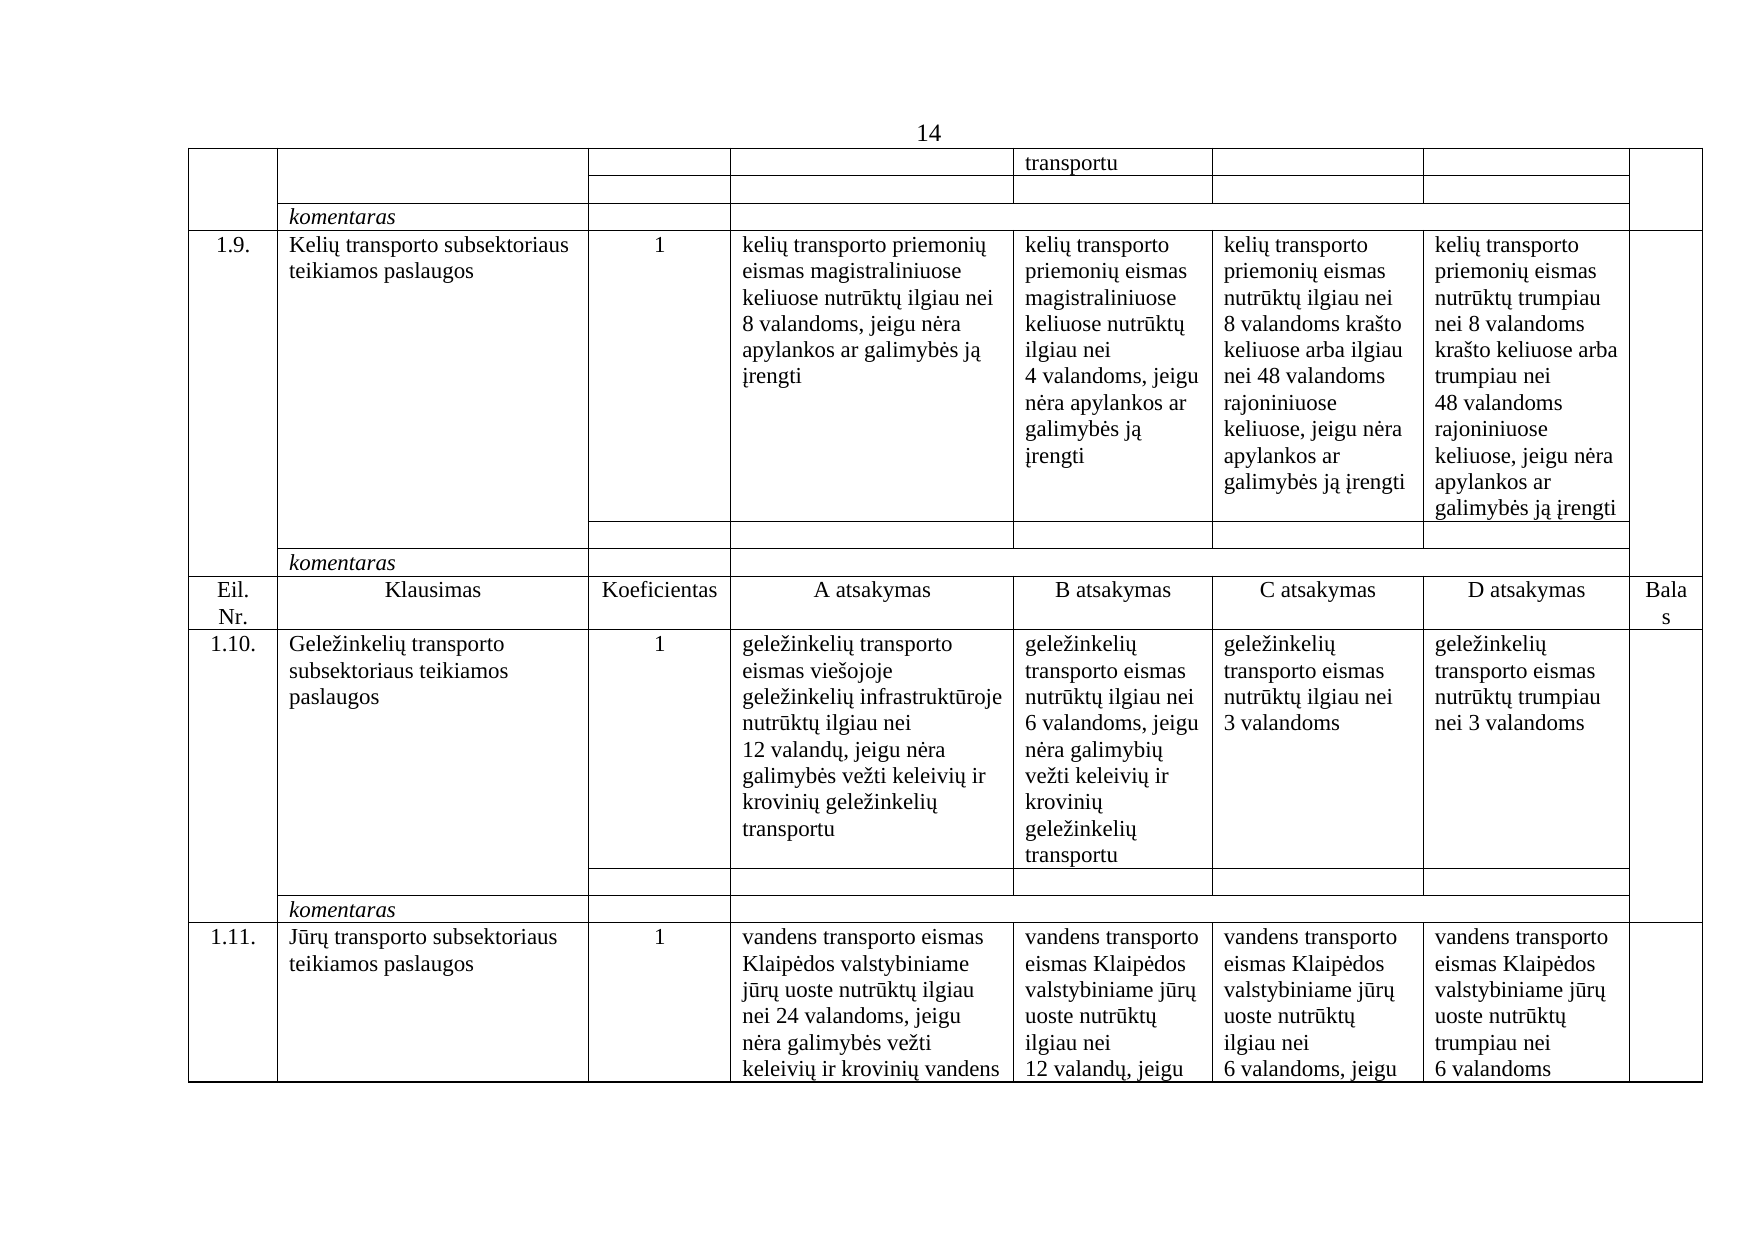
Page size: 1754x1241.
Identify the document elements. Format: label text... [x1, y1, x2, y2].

table_cell kelių transporto priemonių eismas magistraliniuose keliuose nutrūktų ilgiau nei 8 valandoms, jeigu nėra apylankos ar galimybės ją įrengti [731, 231, 1013, 521]
table_cell 1.9. [189, 231, 277, 576]
table_cell komentaras [278, 549, 588, 576]
table_cell B atsakymas [1014, 577, 1212, 629]
table_cell komentaras [278, 204, 588, 230]
table_cell geležinkelių transporto eismas viešojoje geležinkelių infrastruktūroje nutrūktų ilgiau nei 12 valandų, jeigu nėra galimybės vežti keleivių ir krovinių geležinkelių transportu [731, 630, 1013, 867]
table_cell [1014, 176, 1212, 202]
table_cell [731, 522, 1013, 548]
table_cell [731, 149, 1013, 175]
table_cell geležinkelių transporto eismas nutrūktų trumpiau nei 3 valandoms [1424, 630, 1629, 867]
table_cell [1213, 149, 1423, 175]
table_cell Jūrų transporto subsektoriaus teikiamos paslaugos [278, 923, 588, 1081]
table_cell vandens transporto eismas Klaipėdos valstybiniame jūrų uoste nutrūktų trumpiau nei 6 valandoms [1424, 923, 1629, 1081]
table_cell [1213, 869, 1423, 895]
table_cell [1630, 923, 1702, 1081]
table_cell [1424, 176, 1629, 202]
table_cell [1424, 149, 1629, 175]
table_cell geležinkelių transporto eismas nutrūktų ilgiau nei 3 valandoms [1213, 630, 1423, 867]
table_cell [1014, 869, 1212, 895]
table_cell 1 [589, 630, 730, 867]
table_cell Kelių transporto subsektoriaus teikiamos paslaugos [278, 231, 588, 548]
table_cell [1014, 522, 1212, 548]
table_cell [731, 869, 1013, 895]
table_cell vandens transporto eismas Klaipėdos valstybiniame jūrų uoste nutrūktų ilgiau nei 24 valandoms, jeigu nėra galimybės vežti keleivių ir krovinių vandens [731, 923, 1013, 1081]
table_cell [1213, 522, 1423, 548]
table_cell [589, 869, 730, 895]
table_cell vandens transporto eismas Klaipėdos valstybiniame jūrų uoste nutrūktų ilgiau nei 12 valandų, jeigu [1014, 923, 1212, 1081]
table_cell [731, 549, 1629, 576]
table_cell [1630, 630, 1702, 922]
table_cell kelių transporto priemonių eismas nutrūktų trumpiau nei 8 valandoms krašto keliuose arba trumpiau nei 48 valandoms rajoniniuose keliuose, jeigu nėra apylankos ar galimybės ją įrengti [1424, 231, 1629, 521]
table_cell D atsakymas [1424, 577, 1629, 629]
table_cell Balas [1630, 577, 1702, 629]
table_cell [1630, 231, 1702, 576]
table_cell [1630, 149, 1702, 230]
table_cell [1424, 869, 1629, 895]
table_cell vandens transporto eismas Klaipėdos valstybiniame jūrų uoste nutrūktų ilgiau nei 6 valandoms, jeigu [1213, 923, 1423, 1081]
table_cell geležinkelių transporto eismas nutrūktų ilgiau nei 6 valandoms, jeigu nėra galimybių vežti keleivių ir krovinių geležinkelių transportu [1014, 630, 1212, 867]
table_cell [278, 149, 588, 202]
table_cell Klausimas [278, 577, 588, 629]
table_cell 1 [589, 231, 730, 521]
table_cell komentaras [278, 896, 588, 922]
table_cell [189, 149, 277, 230]
table_cell 1 [589, 923, 730, 1081]
table_cell [731, 176, 1013, 202]
table_cell 1.11. [189, 923, 277, 1081]
table_cell [589, 149, 730, 175]
table_cell A atsakymas [731, 577, 1013, 629]
table_cell Koeficientas [589, 577, 730, 629]
table_cell [589, 204, 730, 230]
table_cell [589, 176, 730, 202]
table_cell [1213, 176, 1423, 202]
table_cell [1424, 522, 1629, 548]
table_cell [589, 522, 730, 548]
table_cell C atsakymas [1213, 577, 1423, 629]
table_cell 1.10. [189, 630, 277, 922]
table_cell [731, 204, 1629, 230]
table_cell Eil. Nr. [189, 577, 277, 629]
table_cell [589, 896, 730, 922]
table_cell kelių transporto priemonių eismas magistraliniuose keliuose nutrūktų ilgiau nei 4 valandoms, jeigu nėra apylankos ar galimybės ją įrengti [1014, 231, 1212, 521]
table_cell transportu [1014, 149, 1212, 175]
table_cell kelių transporto priemonių eismas nutrūktų ilgiau nei 8 valandoms krašto keliuose arba ilgiau nei 48 valandoms rajoniniuose keliuose, jeigu nėra apylankos ar galimybės ją įrengti [1213, 231, 1423, 521]
table_cell [731, 896, 1629, 922]
table_cell Geležinkelių transporto subsektoriaus teikiamos paslaugos [278, 630, 588, 895]
table_cell [589, 549, 730, 576]
